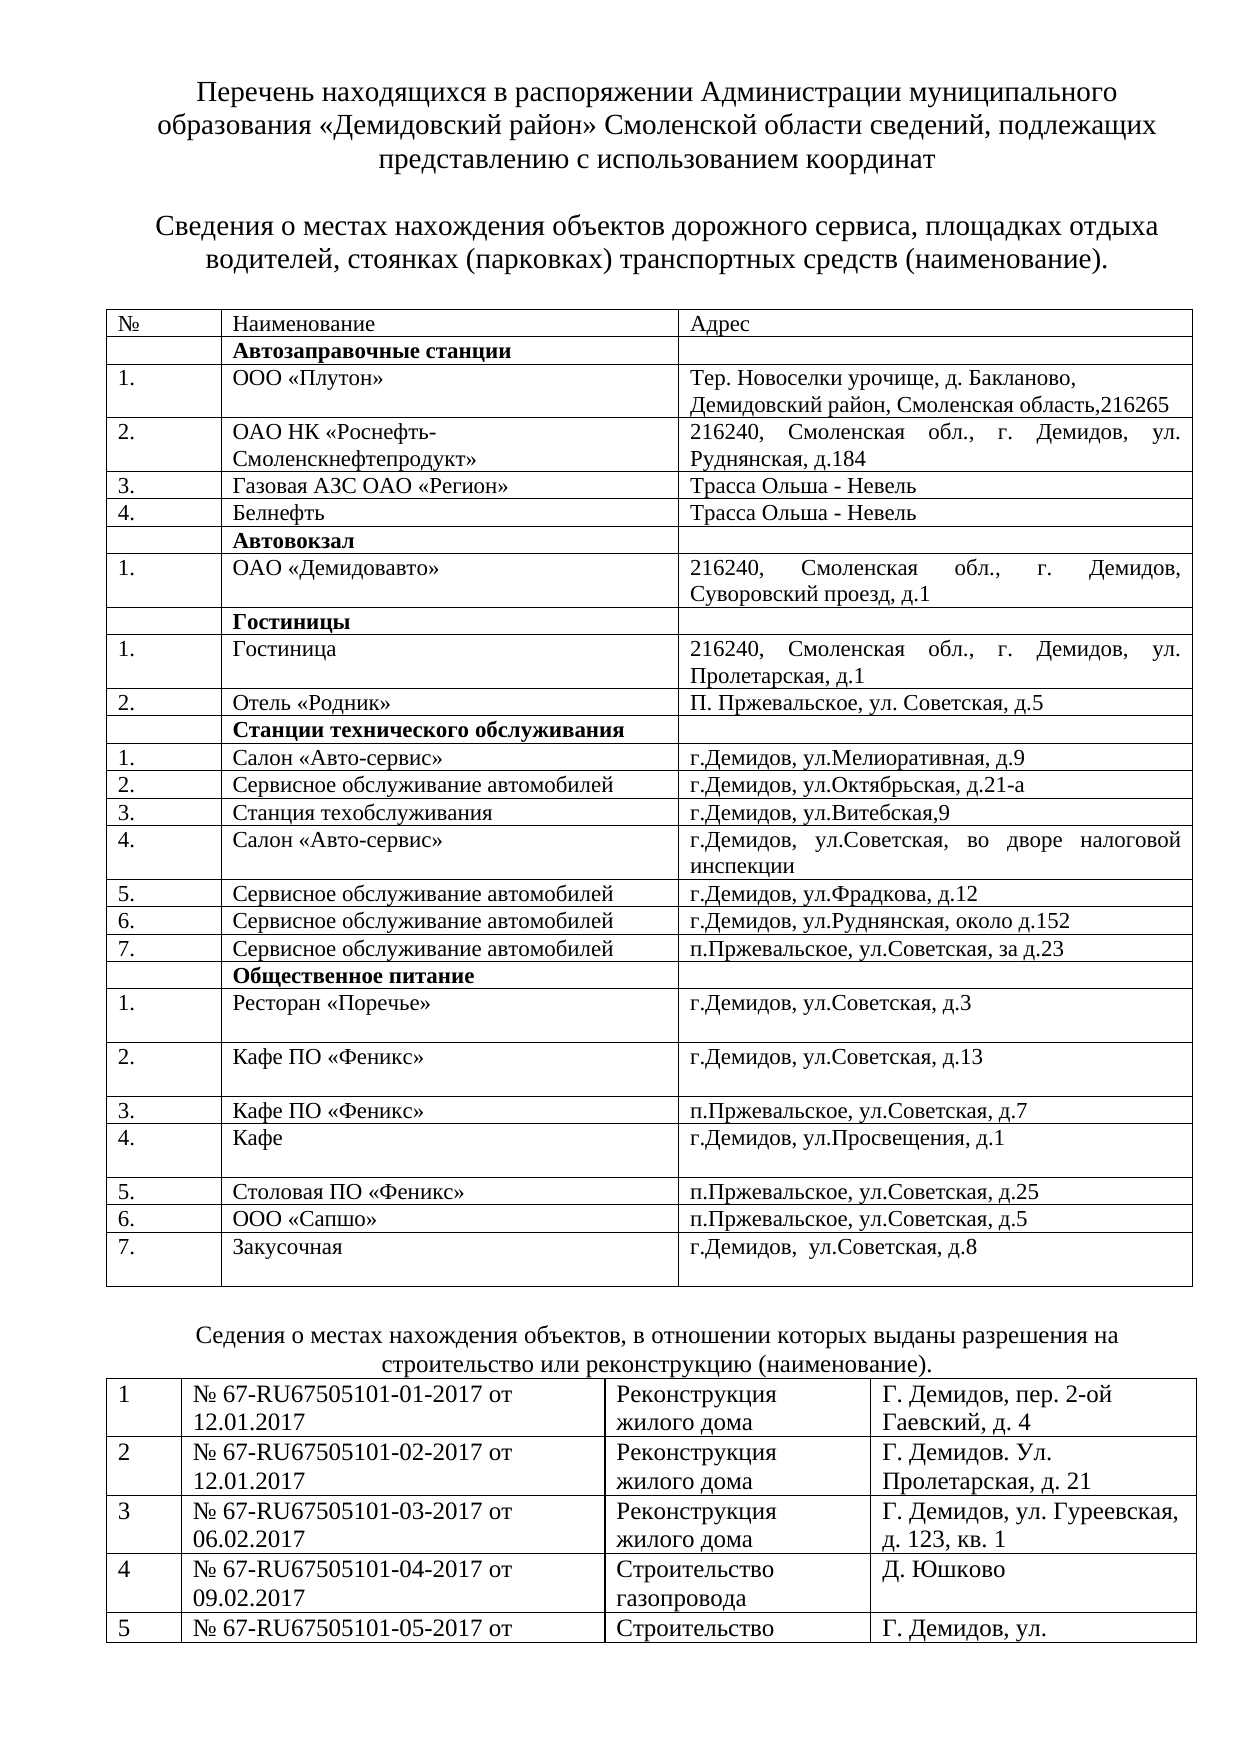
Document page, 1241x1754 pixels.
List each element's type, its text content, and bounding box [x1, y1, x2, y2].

table_cell 2. [107, 771, 221, 798]
table_cell г.Демидов, ул.Советская, во дворе налоговой инспекции [679, 826, 1192, 879]
table_cell Строительство [606, 1613, 870, 1642]
table_cell г.Демидов, ул.Советская, д.3 [679, 989, 1192, 1042]
table_cell [679, 608, 1192, 634]
table_cell Салон «Авто-сервис» [222, 826, 678, 879]
table_cell Кафе ПО «Феникс» [222, 1043, 678, 1096]
table_cell 216240, Смоленская обл., г. Демидов, ул. Руднянская, д.184 [679, 418, 1192, 471]
table_cell 3. [107, 1097, 221, 1123]
table_cell Закусочная [222, 1233, 678, 1286]
table_header 1 [107, 1379, 181, 1436]
table_cell [679, 337, 1192, 363]
table_cell [679, 527, 1192, 553]
table_cell 4 [107, 1554, 181, 1612]
table_header № [107, 310, 221, 336]
table_cell Тер. Новоселки урочище, д. Бакланово, Демидовский район, Смоленская область,216265 [679, 365, 1192, 417]
table_cell № 67-RU67505101-04-2017 от 09.02.2017 [182, 1554, 604, 1612]
table_cell 2. [107, 418, 221, 471]
table_cell 2. [107, 1043, 221, 1096]
table_cell 1. [107, 989, 221, 1042]
table_cell Сервисное обслуживание автомобилей [222, 880, 678, 906]
table_cell [679, 962, 1192, 988]
table_cell 1. [107, 554, 221, 607]
table_cell 4. [107, 499, 221, 526]
table_cell 7. [107, 935, 221, 961]
table_header Адрес [679, 310, 1192, 336]
text Седения о местах нахождения объектов, в отношении которых выданы разрешения на строительство или реконструкцию (наименование). [118, 1320, 1196, 1378]
table_cell Реконструкция жилого дома [606, 1437, 870, 1495]
table_cell 1. [107, 744, 221, 770]
table_cell Сервисное обслуживание автомобилей [222, 935, 678, 961]
table_cell [107, 716, 221, 743]
table_cell 4. [107, 1124, 221, 1177]
table_cell Автозаправочные станции [222, 337, 678, 363]
table_cell г.Демидов, ул.Руднянская, около д.152 [679, 907, 1192, 933]
table_header Наименование [222, 310, 678, 336]
table_cell Отель «Родник» [222, 689, 678, 715]
table_cell г.Демидов, ул.Советская, д.13 [679, 1043, 1192, 1096]
table_cell [107, 527, 221, 553]
table_cell 5 [107, 1613, 181, 1642]
table_cell 5. [107, 880, 221, 906]
table_cell Сервисное обслуживание автомобилей [222, 907, 678, 933]
table_cell Салон «Авто-сервис» [222, 744, 678, 770]
table_cell Кафе ПО «Феникс» [222, 1097, 678, 1123]
table_cell ООО «Сапшо» [222, 1205, 678, 1232]
table_cell 5. [107, 1178, 221, 1204]
table_cell ОАО НК «Роснефть-Смоленскнефтепродукт» [222, 418, 678, 471]
table_cell Г. Демидов, ул. Гуреевская, д. 123, кв. 1 [871, 1496, 1196, 1553]
text Сведения о местах нахождения объектов дорожного сервиса, площадках отдыха водителей, стоянках (парковках) транспортных средств (наименование). [118, 208, 1196, 275]
table_cell [679, 716, 1192, 743]
table_cell г.Демидов, ул.Октябрьская, д.21-а [679, 771, 1192, 798]
table_cell № 67-RU67505101-02-2017 от 12.01.2017 [182, 1437, 604, 1495]
table_cell 3. [107, 472, 221, 498]
table_cell 2. [107, 689, 221, 715]
table_cell Сервисное обслуживание автомобилей [222, 771, 678, 798]
table_cell 3. [107, 799, 221, 825]
table_cell Реконструкция жилого дома [606, 1496, 870, 1553]
table_cell г.Демидов, ул.Советская, д.8 [679, 1233, 1192, 1286]
table_cell п.Пржевальское, ул.Советская, д.25 [679, 1178, 1192, 1204]
table_cell [107, 962, 221, 988]
table_cell 7. [107, 1233, 221, 1286]
table_cell [107, 608, 221, 634]
table_cell Белнефть [222, 499, 678, 526]
table_cell № 67-RU67505101-05-2017 от [182, 1613, 604, 1642]
table_cell 3 [107, 1496, 181, 1553]
table_cell Общественное питание [222, 962, 678, 988]
table_cell г.Демидов, ул.Фрадкова, д.12 [679, 880, 1192, 906]
table_header № 67-RU67505101-01-2017 от 12.01.2017 [182, 1379, 604, 1436]
table_cell п.Пржевальское, ул.Советская, за д.23 [679, 935, 1192, 961]
table_cell Д. Юшково [871, 1554, 1196, 1612]
table_cell ООО «Плутон» [222, 365, 678, 417]
table_cell Гостиница [222, 635, 678, 688]
table_cell Г. Демидов, ул. [871, 1613, 1196, 1642]
table_cell 216240, Смоленская обл., г. Демидов, ул. Пролетарская, д.1 [679, 635, 1192, 688]
table_cell Кафе [222, 1124, 678, 1177]
table_cell 1. [107, 635, 221, 688]
table_cell 4. [107, 826, 221, 879]
table_cell Трасса Ольша - Невель [679, 499, 1192, 526]
table_cell Гостиницы [222, 608, 678, 634]
table_header Г. Демидов, пер. 2-ой Гаевский, д. 4 [871, 1379, 1196, 1436]
table_cell 6. [107, 907, 221, 933]
table_cell 2 [107, 1437, 181, 1495]
table_cell г.Демидов, ул.Мелиоративная, д.9 [679, 744, 1192, 770]
table_cell п.Пржевальское, ул.Советская, д.7 [679, 1097, 1192, 1123]
table_cell Трасса Ольша - Невель [679, 472, 1192, 498]
table_cell 1. [107, 365, 221, 417]
table_cell Ресторан «Поречье» [222, 989, 678, 1042]
table_cell [107, 337, 221, 363]
table_cell 216240, Смоленская обл., г. Демидов, Суворовский проезд, д.1 [679, 554, 1192, 607]
table_cell 6. [107, 1205, 221, 1232]
table_cell г.Демидов, ул.Просвещения, д.1 [679, 1124, 1192, 1177]
table_header Реконструкция жилого дома [606, 1379, 870, 1436]
table_cell п.Пржевальское, ул.Советская, д.5 [679, 1205, 1192, 1232]
table_cell Г. Демидов. Ул. Пролетарская, д. 21 [871, 1437, 1196, 1495]
table_cell Станции технического обслуживания [222, 716, 678, 743]
table_cell Автовокзал [222, 527, 678, 553]
table_cell Станция техобслуживания [222, 799, 678, 825]
table_cell Газовая АЗС ОАО «Регион» [222, 472, 678, 498]
table_cell г.Демидов, ул.Витебская,9 [679, 799, 1192, 825]
table_cell Столовая ПО «Феникс» [222, 1178, 678, 1204]
table_cell Строительство газопровода [606, 1554, 870, 1612]
text Перечень находящихся в распоряжении Администрации муниципального образования «Демидовский район» Смоленской области сведений, подлежащих представлению с использованием координат [118, 74, 1196, 174]
table_cell ОАО «Демидовавто» [222, 554, 678, 607]
table_cell П. Пржевальское, ул. Советская, д.5 [679, 689, 1192, 715]
table_cell № 67-RU67505101-03-2017 от 06.02.2017 [182, 1496, 604, 1553]
